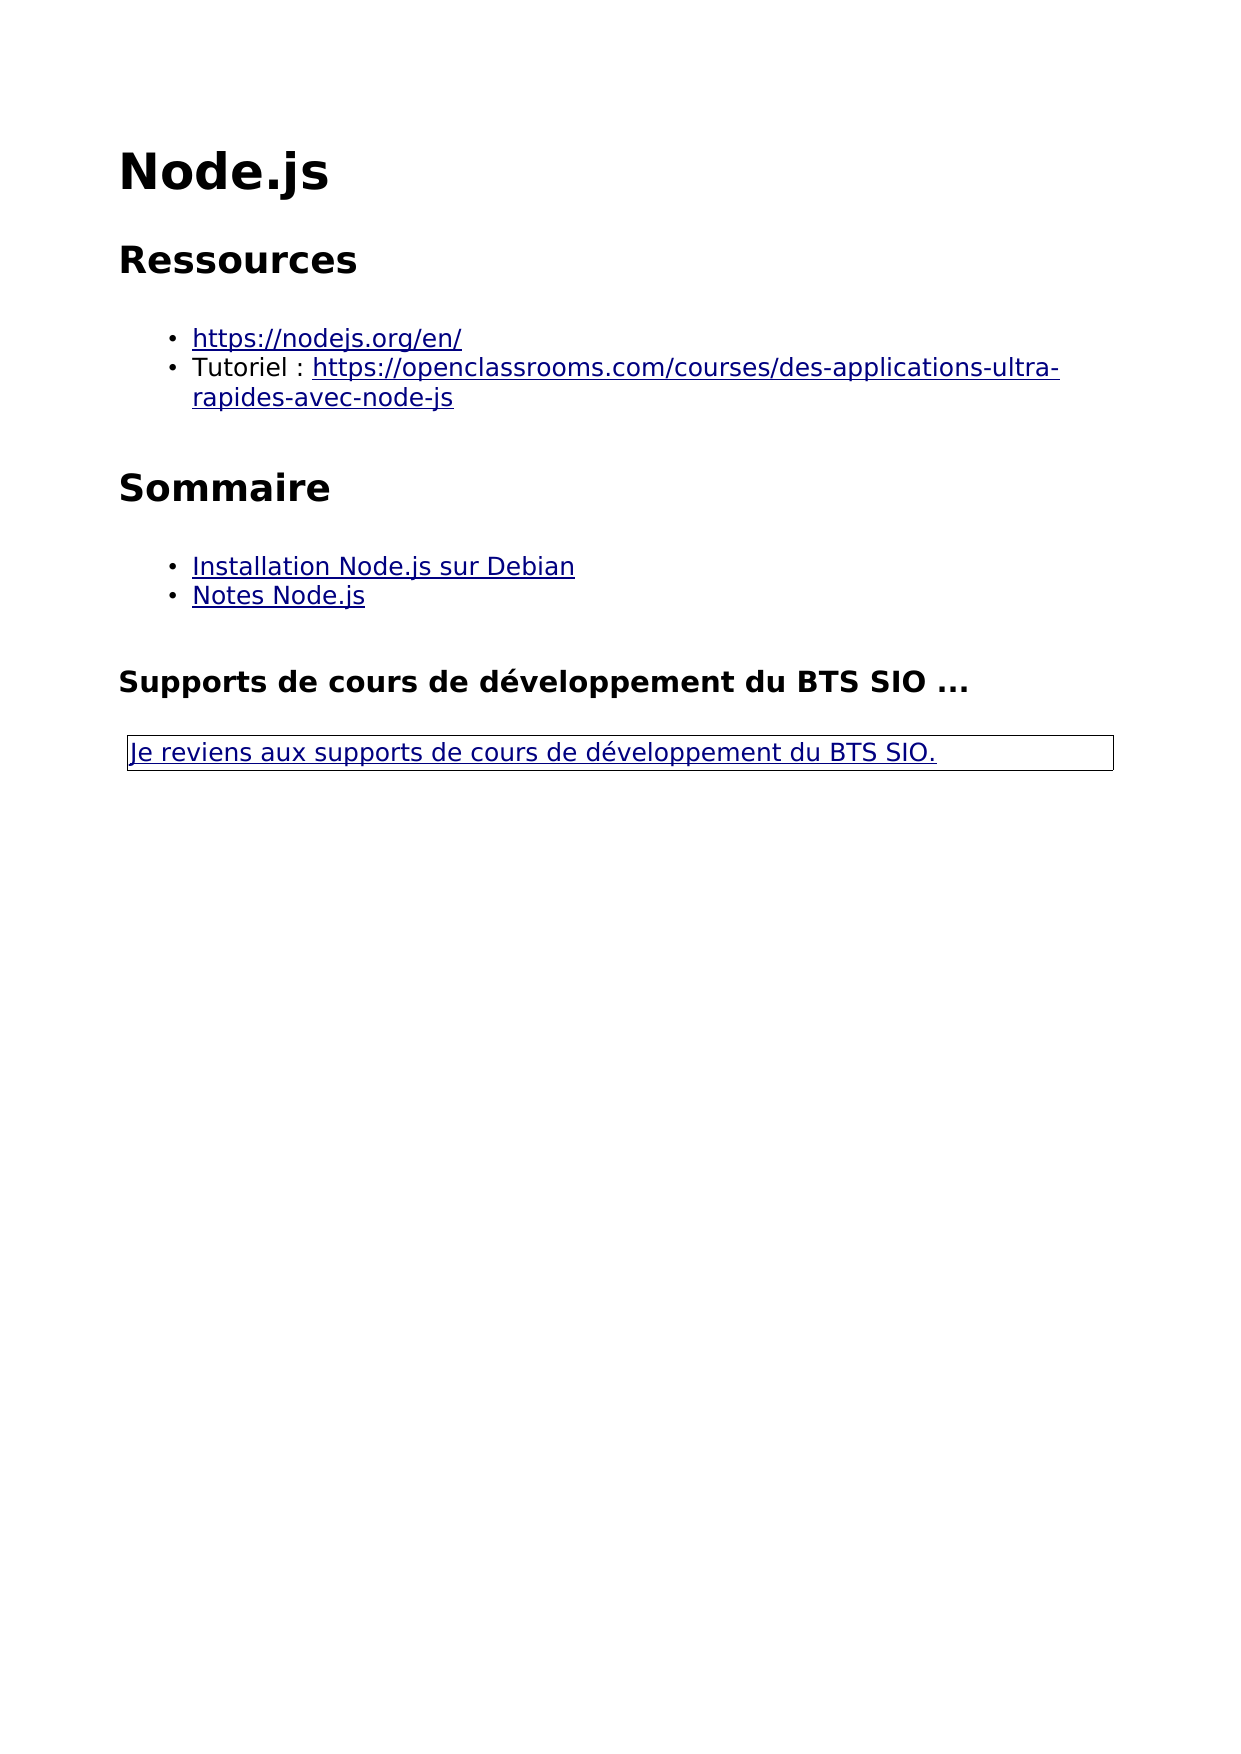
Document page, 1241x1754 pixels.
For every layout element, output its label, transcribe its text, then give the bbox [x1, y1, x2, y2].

subtitle Node.js [118, 143, 1122, 201]
list Notes Node.js [177, 581, 1122, 610]
list Tutoriel : https://openclassrooms.com/courses/des-applications-ultra-rapides-avec-node-js [177, 354, 1122, 412]
list https://nodejs.org/en/ [177, 324, 1122, 354]
table_header Je reviens aux supports de cours de développement du BTS SIO. [128, 736, 1113, 770]
subtitle Supports de cours de développement du BTS SIO ... [118, 665, 1122, 699]
list Installation Node.js sur Debian [177, 552, 1122, 581]
subtitle Ressources [118, 239, 1122, 282]
subtitle Sommaire [118, 466, 1122, 510]
